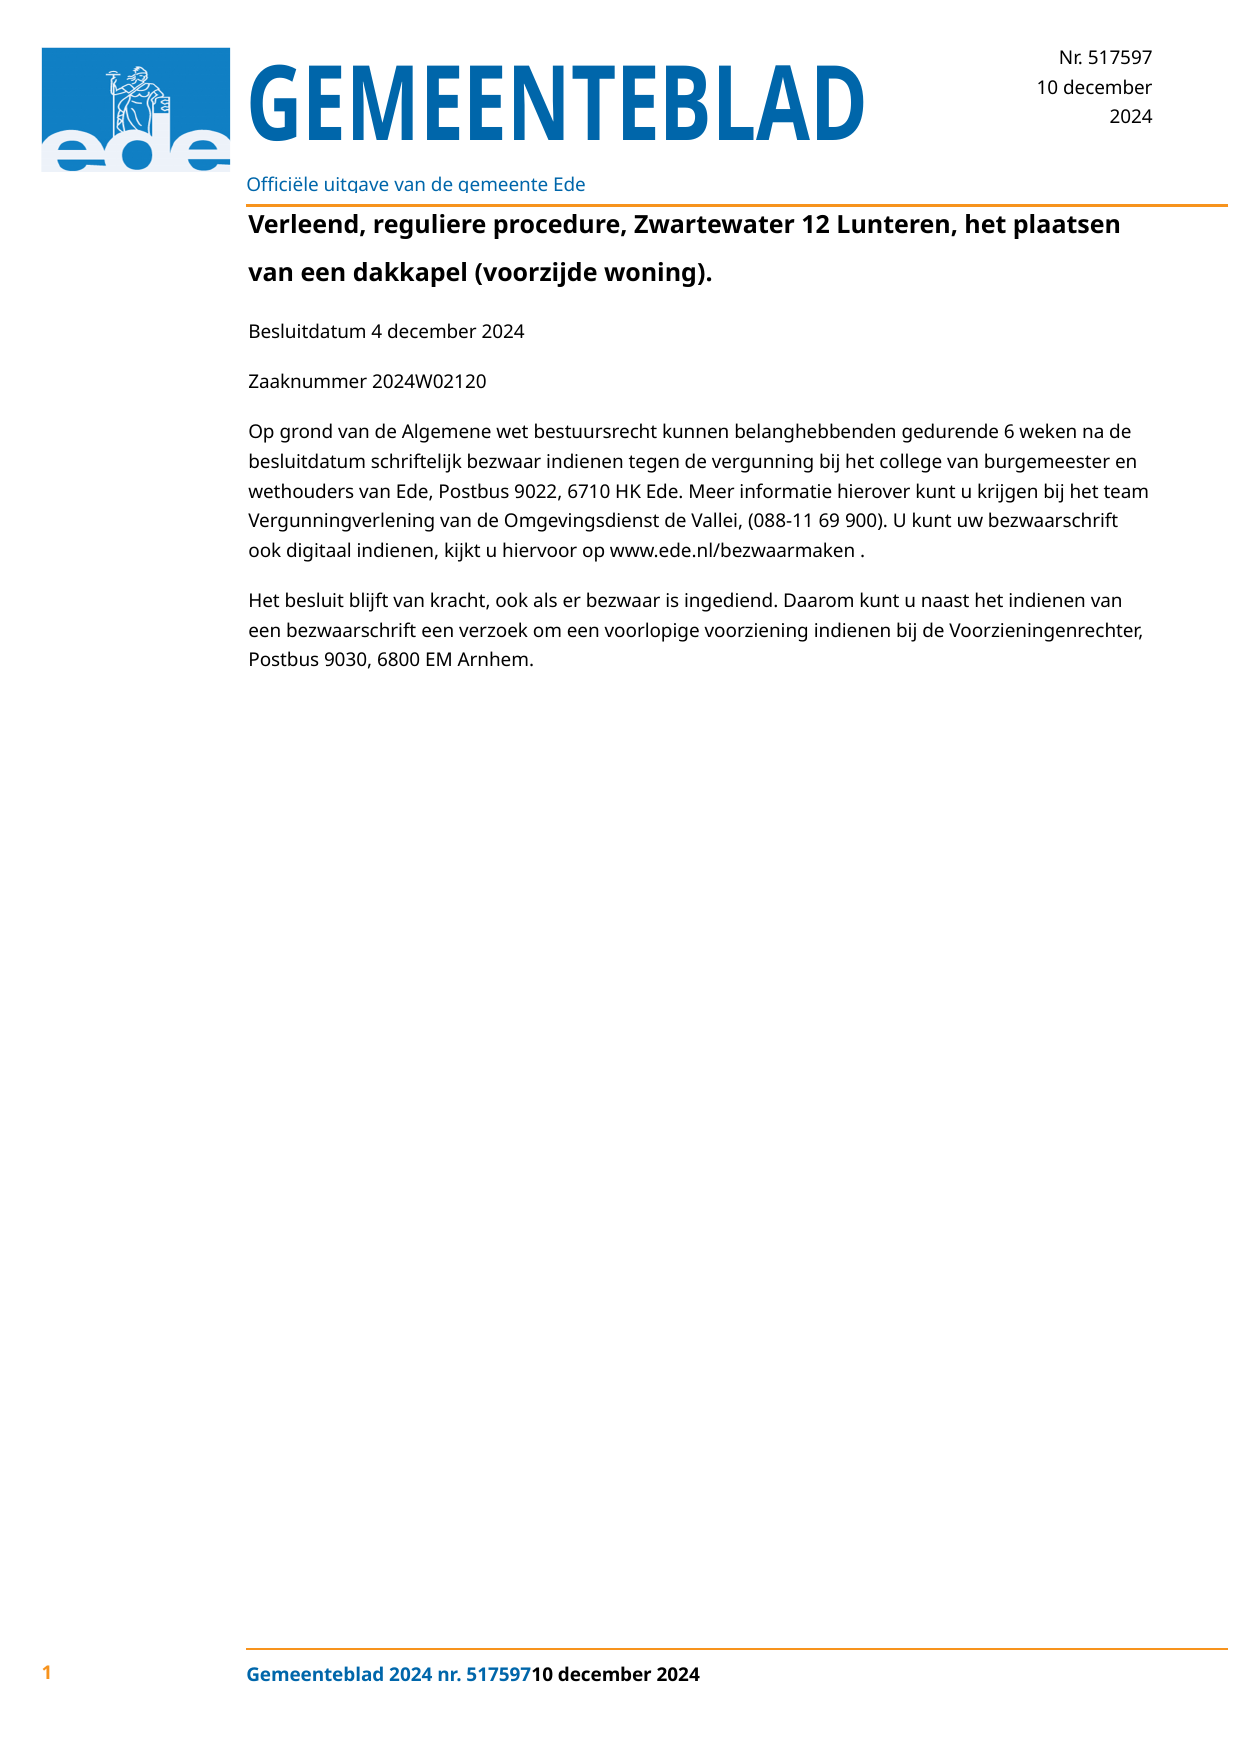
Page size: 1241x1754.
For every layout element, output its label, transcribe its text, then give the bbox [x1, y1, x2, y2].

text Verleend, reguliere procedure, Zwartewater 12 Lunteren, het plaatsen van een dakkapel (voorzijde woning). [248, 207, 1152, 288]
text Het besluit blijft van kracht, ook als er bezwaar is ingediend. Daarom kunt u naast het indienen van een bezwaarschrift een verzoek om een voorlopige voorziening indienen bij de Voorzieningenrechter, Postbus 9030, 6800 EM Arnhem. [248, 587, 1152, 672]
text Besluitdatum 4 december 2024 [248, 318, 1152, 344]
picture [41, 47, 231, 172]
text Op grond van de Algemene wet bestuursrecht kunnen belanghebbenden gedurende 6 weken na de besluitdatum schriftelijk bezwaar indienen tegen de vergunning bij het college van burgemeester en wethouders van Ede, Postbus 9022, 6710 HK Ede. Meer informatie hierover kunt u krijgen bij het team Vergunningverlening van de Omgevingsdienst de Vallei, (088-11 69 900). U kunt uw bezwaarschrift ook digitaal indienen, kijkt u hiervoor op www.ede.nl/bezwaarmaken . [248, 419, 1152, 563]
text Zaaknummer 2024W02120 [248, 368, 1152, 394]
